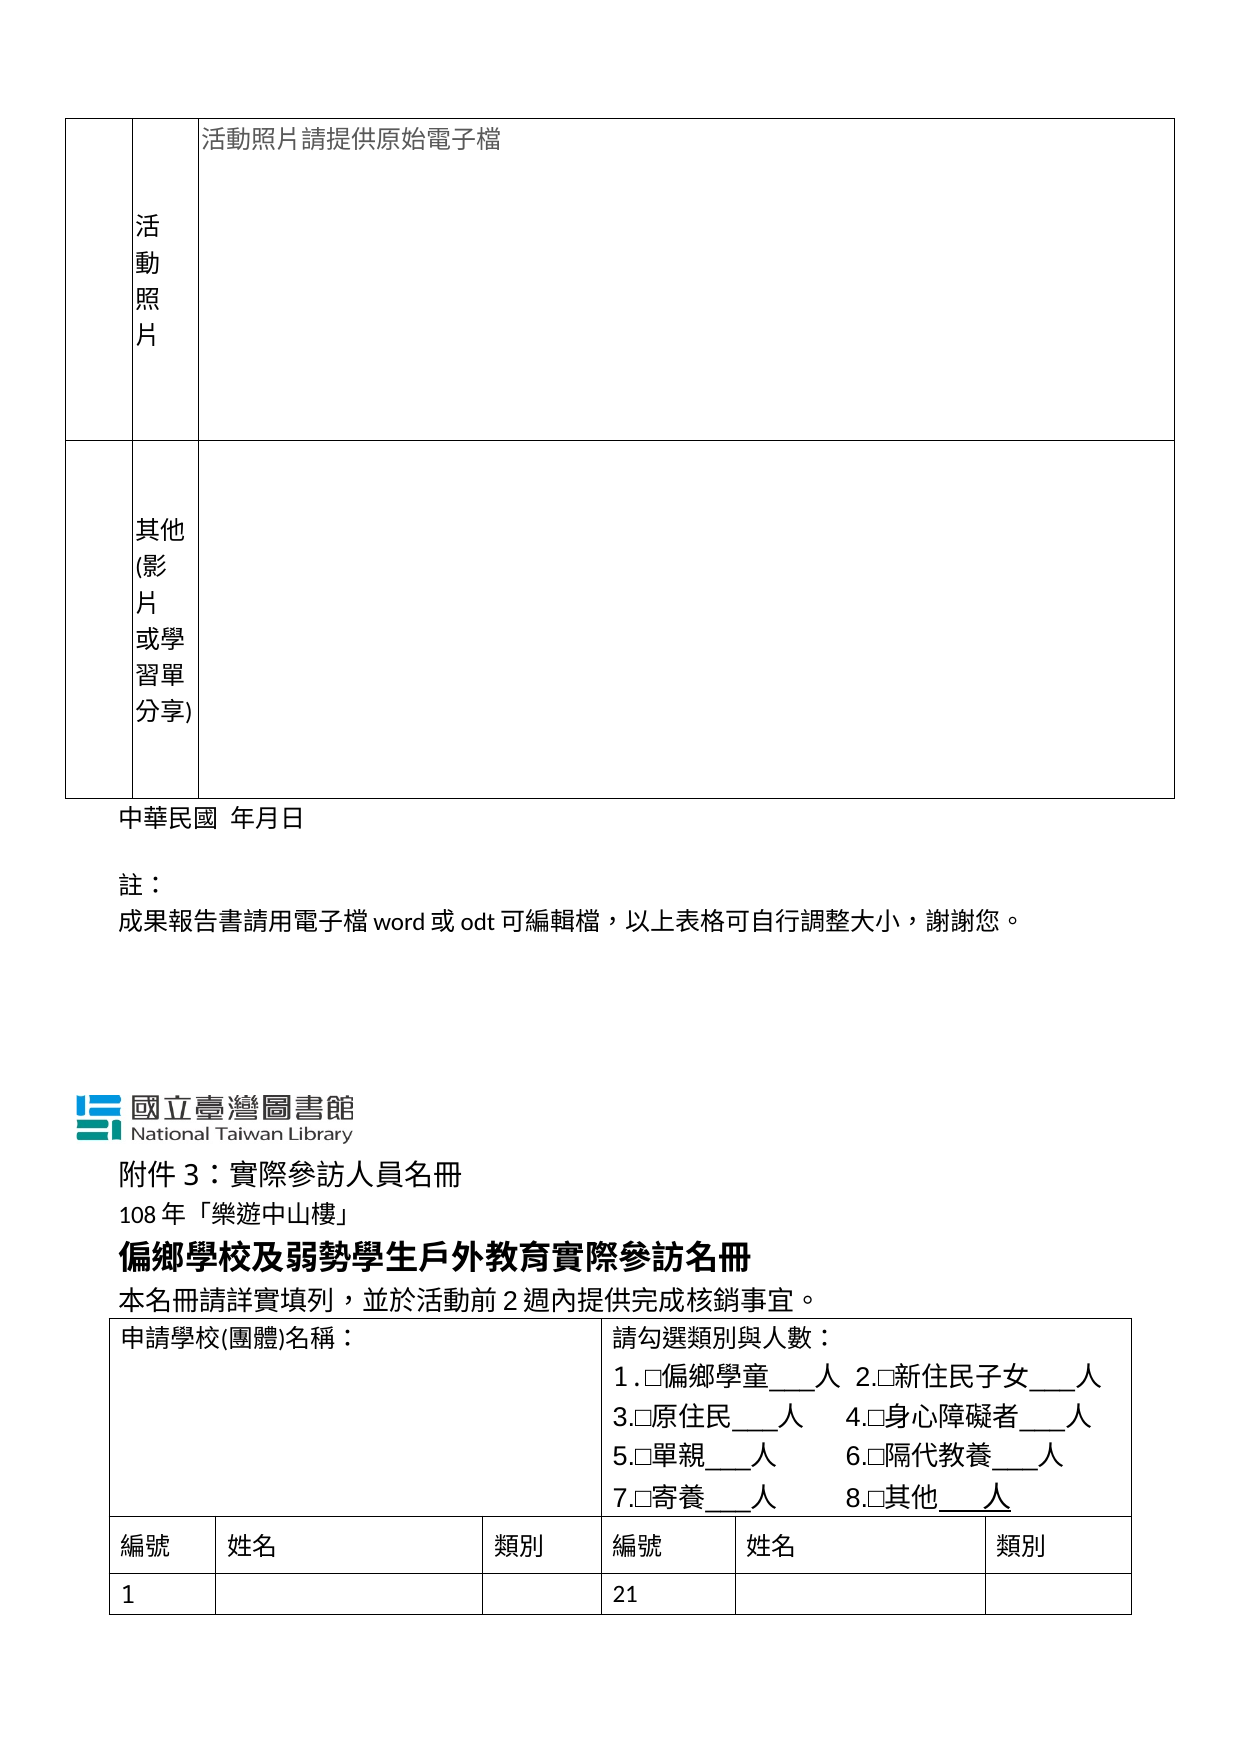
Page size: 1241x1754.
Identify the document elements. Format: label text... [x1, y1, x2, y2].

table_cell [216, 1574, 482, 1614]
table_cell 活 動 照 片 [133, 119, 198, 440]
table_cell [986, 1574, 1131, 1614]
table_header 申請學校(團體)名稱： [110, 1319, 601, 1516]
table_cell 其他(影 片 或學習單分享) [133, 441, 198, 798]
table_cell 姓名 [216, 1517, 482, 1572]
table_cell 21 [602, 1574, 735, 1614]
table_cell [736, 1574, 985, 1614]
text 108年「樂遊中山樓」 [118, 1194, 1122, 1230]
table_cell 1 [110, 1574, 215, 1614]
table_cell 姓名 [736, 1517, 985, 1572]
table_cell 活動照片請提供原始電子檔 [199, 119, 1174, 440]
text 註： [118, 866, 1122, 902]
table_cell [66, 441, 132, 798]
table_cell 類別 [483, 1517, 601, 1572]
table_cell [66, 119, 132, 440]
table_cell [483, 1574, 601, 1614]
table_header 請勾選類別與人數： 1.□偏鄉學童___人 2.□新住民子女­­­___人 3.□原住民___人 4.□身心障礙者___人 5.□單親___人 6.□隔代教養___人 7.□寄養___人 8.□其他 人 [602, 1319, 1131, 1516]
text 中華民國 年月日 [118, 799, 1122, 835]
table_cell [199, 441, 1174, 798]
table_cell 編號 [110, 1517, 215, 1572]
text 附件3：實際參訪人員名冊 [118, 1152, 1122, 1194]
text 成果報告書請用電子檔word或odt可編輯檔，以上表格可自行調整大小，謝謝您。 [118, 902, 1122, 938]
text 偏鄉學校及弱勢學生戶外教育實際參訪名冊 [118, 1230, 1122, 1279]
text 本名冊請詳實填列，並於活動前2週內提供完成核銷事宜。 [118, 1279, 1122, 1318]
table_cell 編號 [602, 1517, 735, 1572]
picture [76, 1095, 353, 1144]
table_cell 類別 [986, 1517, 1131, 1572]
